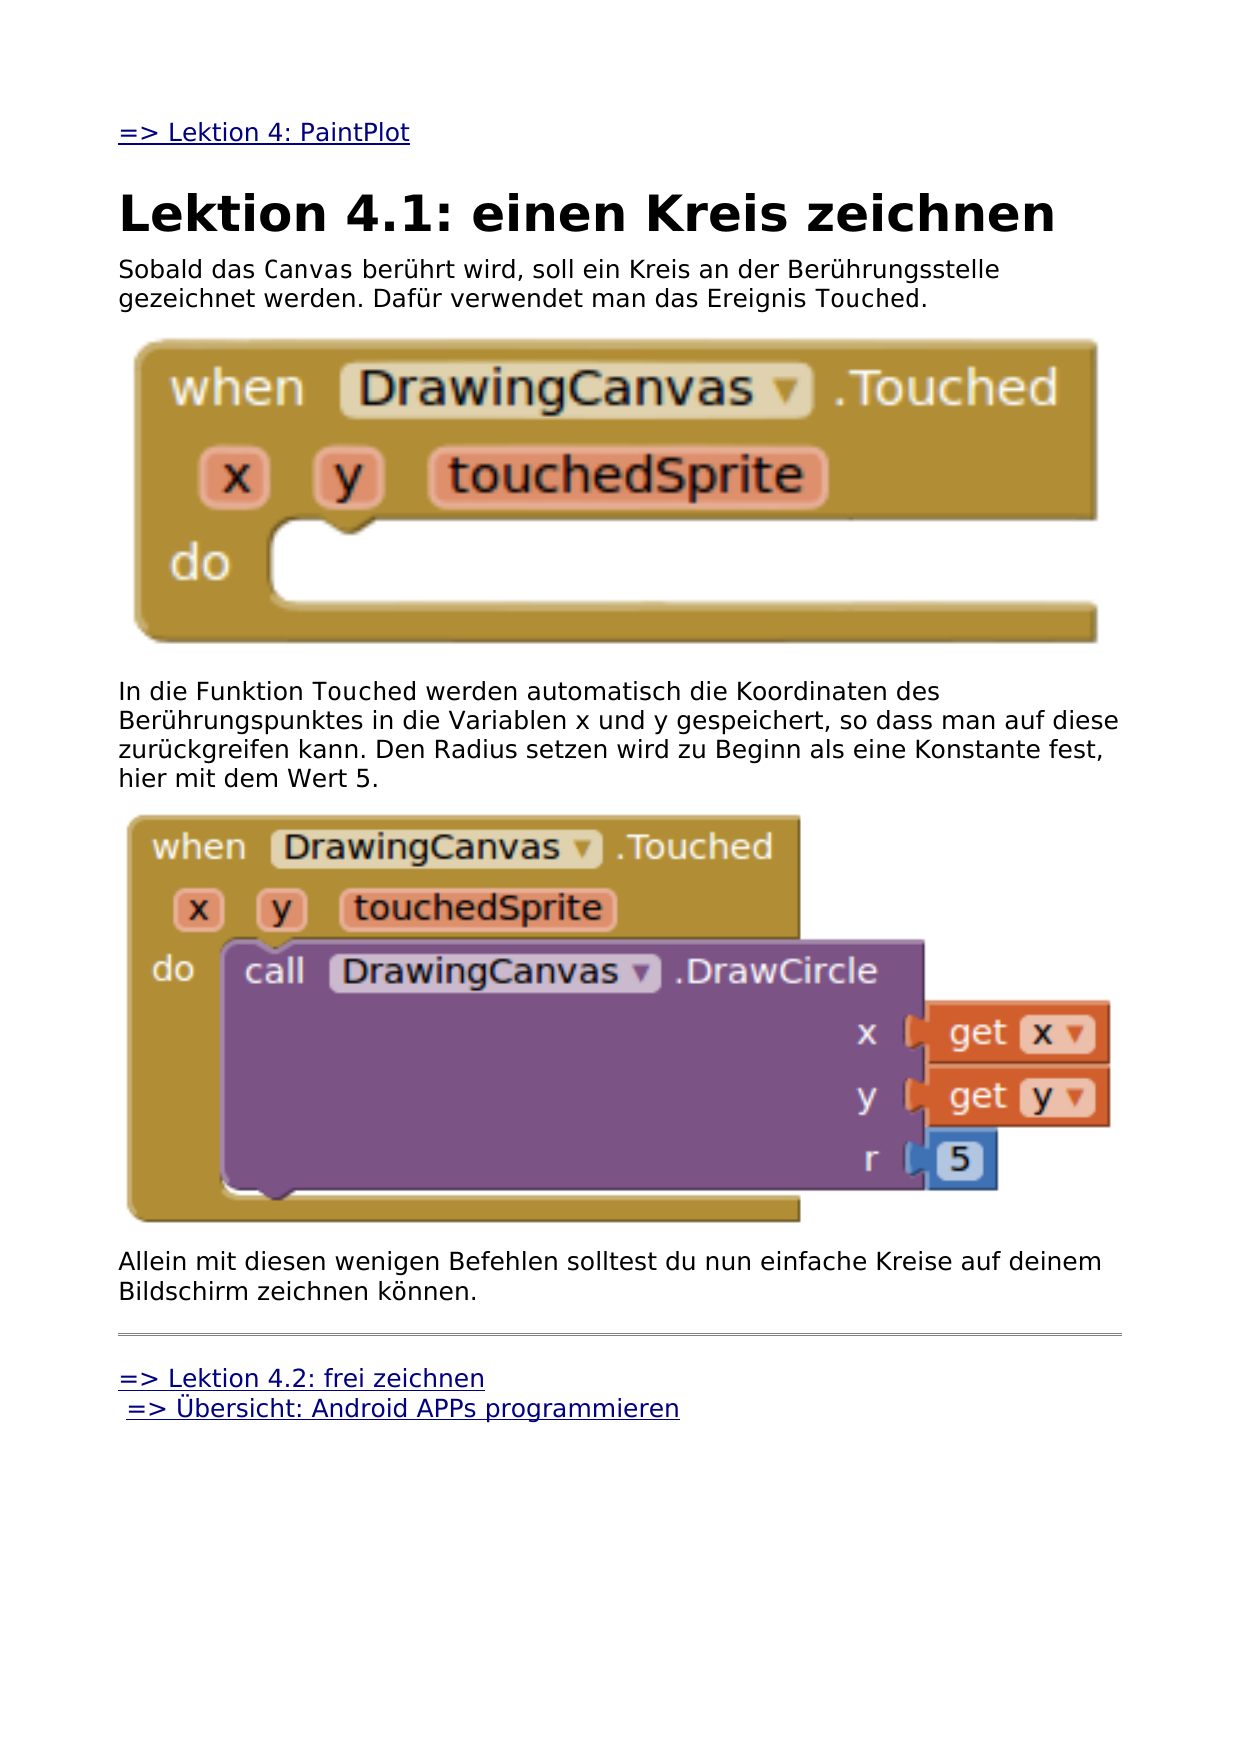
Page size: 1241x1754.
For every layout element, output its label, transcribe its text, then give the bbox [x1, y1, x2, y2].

picture [118, 806, 1123, 1235]
text Sobald das Canvas berührt wird, soll ein Kreis an der Berührungsstelle gezeichnet werden. Dafür verwendet man das Ereignis Touched. [118, 256, 1122, 314]
picture [118, 326, 1123, 665]
subtitle Lektion 4.1: einen Kreis zeichnen [118, 185, 1122, 243]
text Allein mit diesen wenigen Befehlen solltest du nun einfache Kreise auf deinem Bildschirm zeichnen können. [118, 1247, 1122, 1306]
text => Lektion 4: PaintPlot [118, 118, 1122, 147]
text In die Funktion Touched werden automatisch die Koordinaten des Berührungspunktes in die Variablen x und y gespeichert, so dass man auf diese zurückgreifen kann. Den Radius setzen wird zu Beginn als eine Konstante fest, hier mit dem Wert 5. [118, 677, 1122, 794]
text => Lektion 4.2: frei zeichnen => Übersicht: Android APPs programmieren [118, 1365, 1122, 1423]
